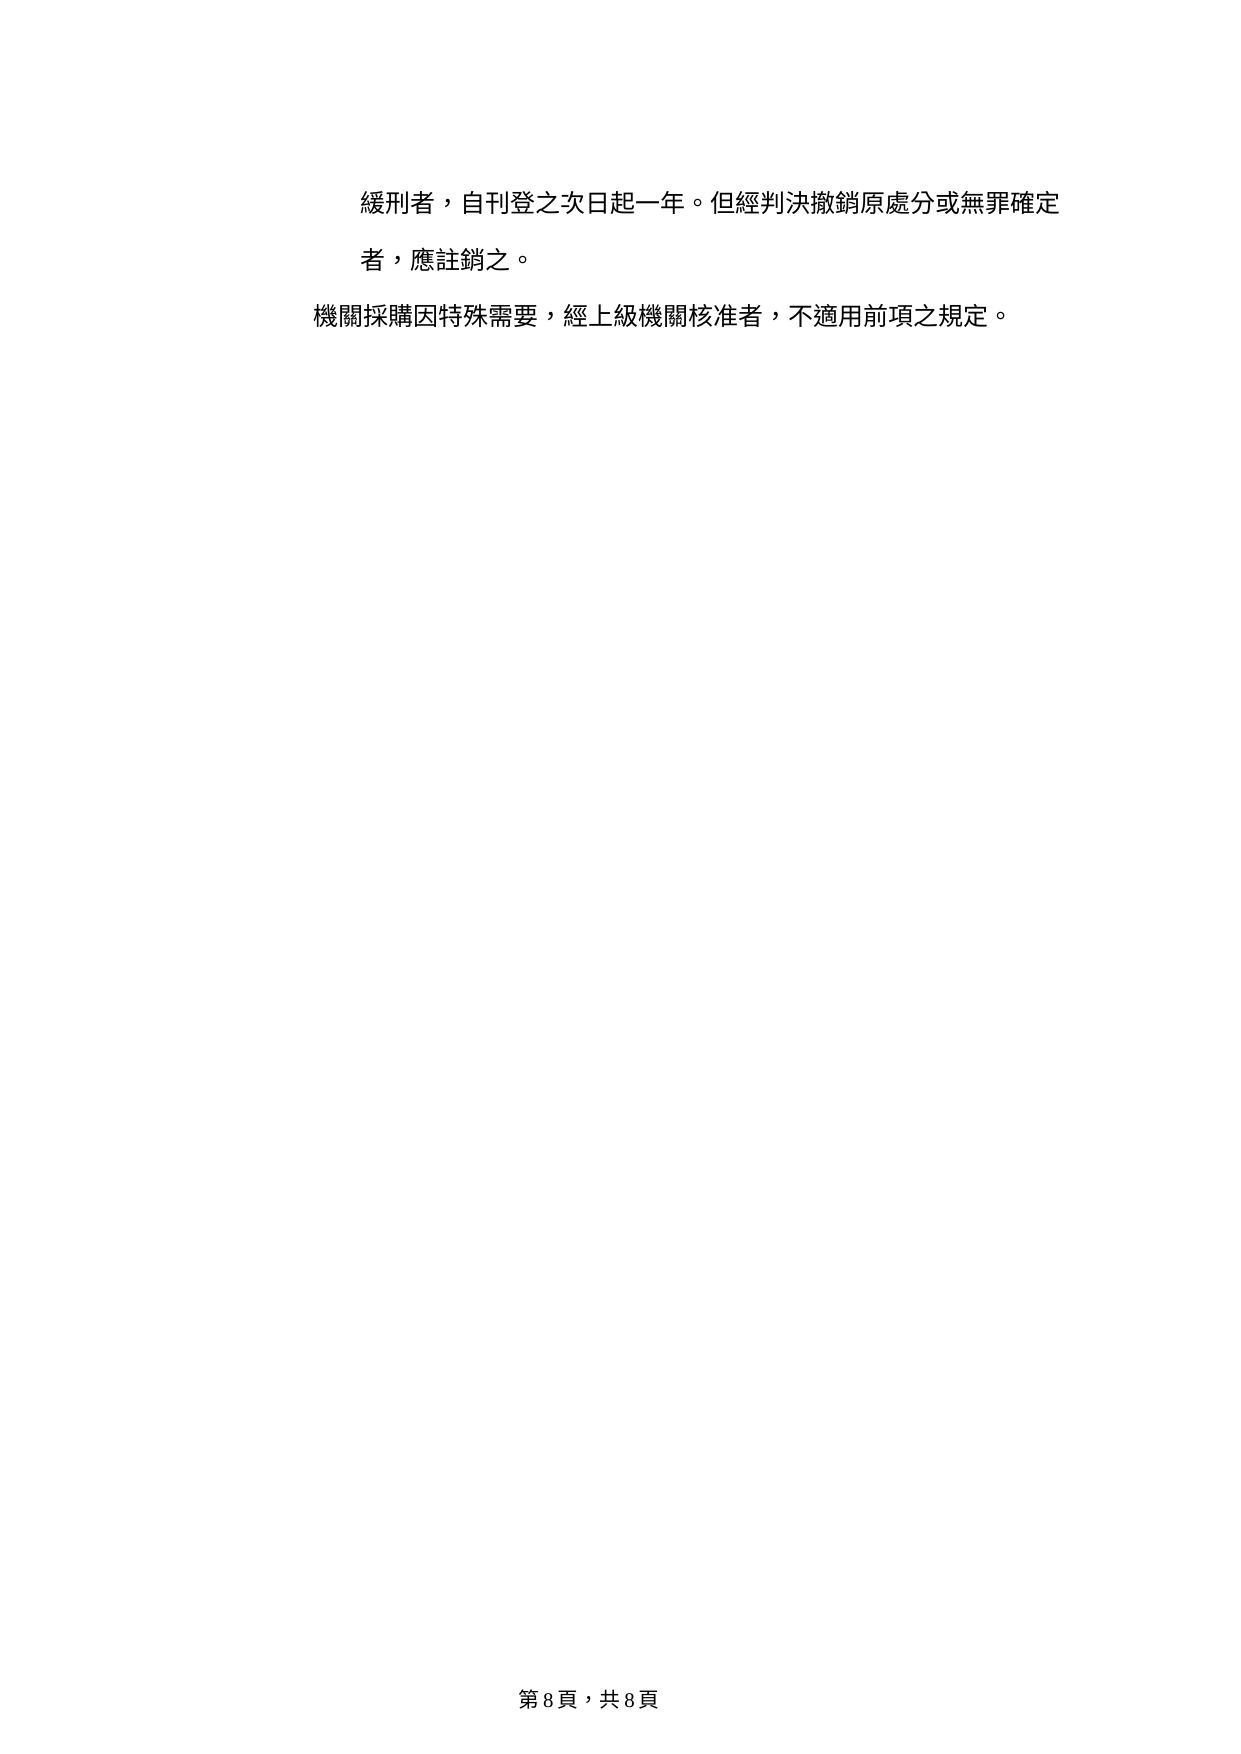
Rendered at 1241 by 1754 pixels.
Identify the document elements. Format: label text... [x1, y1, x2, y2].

table_cell 緩刑者，自刊登之次日起一年。但經判決撤銷原處分或無罪確定者，應註銷之。 機關採購因特殊需要，經上級機關核准者，不適用前項之規定。 [260, 174, 1096, 343]
table_cell [145, 174, 260, 343]
